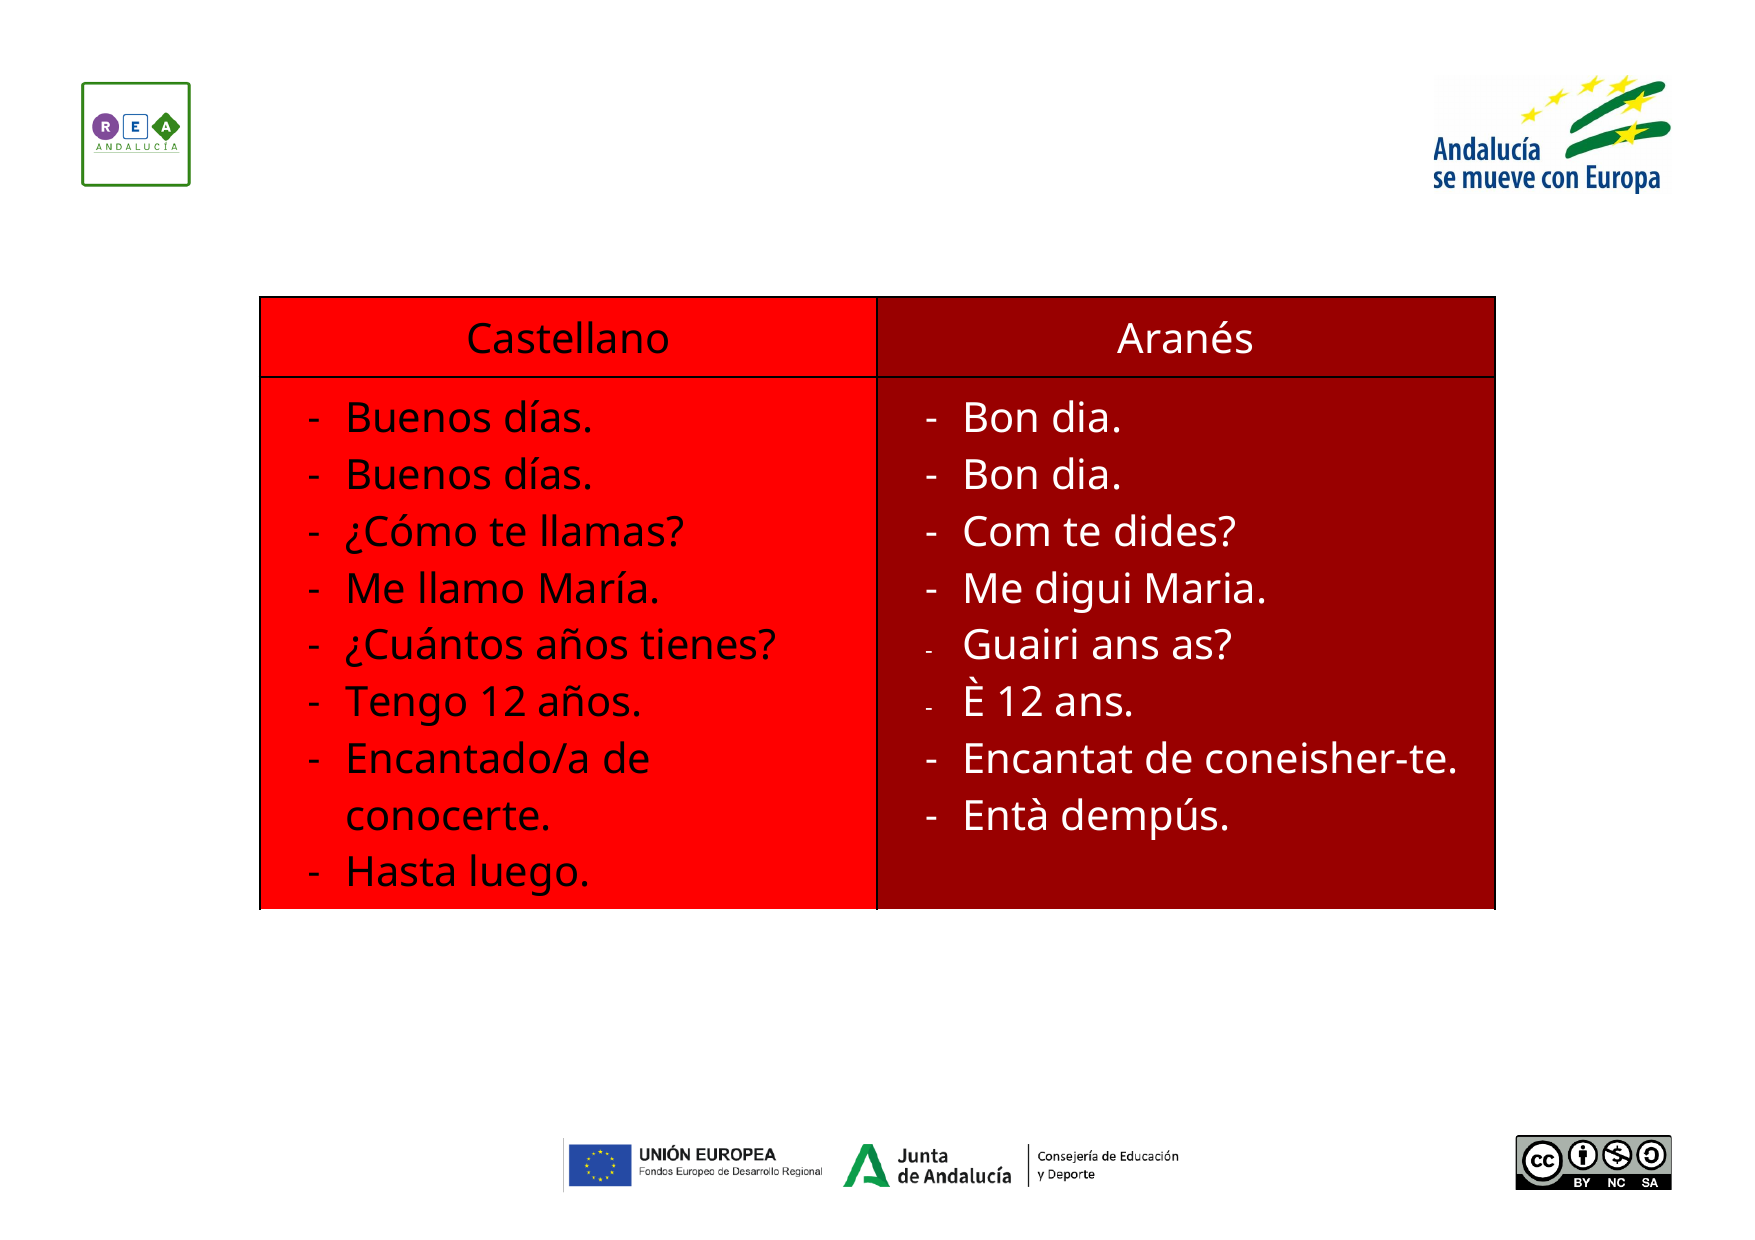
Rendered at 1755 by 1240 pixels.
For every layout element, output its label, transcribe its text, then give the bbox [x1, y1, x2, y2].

table_header Aranés [878, 298, 1494, 376]
table_cell Bon dia. Bon dia. Com te dides? Me digui Maria. Guairi ans as? È 12 ans. Encantat de coneisher-te. Entà dempús. [878, 378, 1494, 909]
table_cell Buenos días. Buenos días. ¿Cómo te llamas? Me llamo María. ¿Cuántos años tienes? Tengo 12 años. Encantado/a de conocerte. Hasta luego. [261, 378, 876, 909]
table_header Castellano [261, 298, 876, 376]
